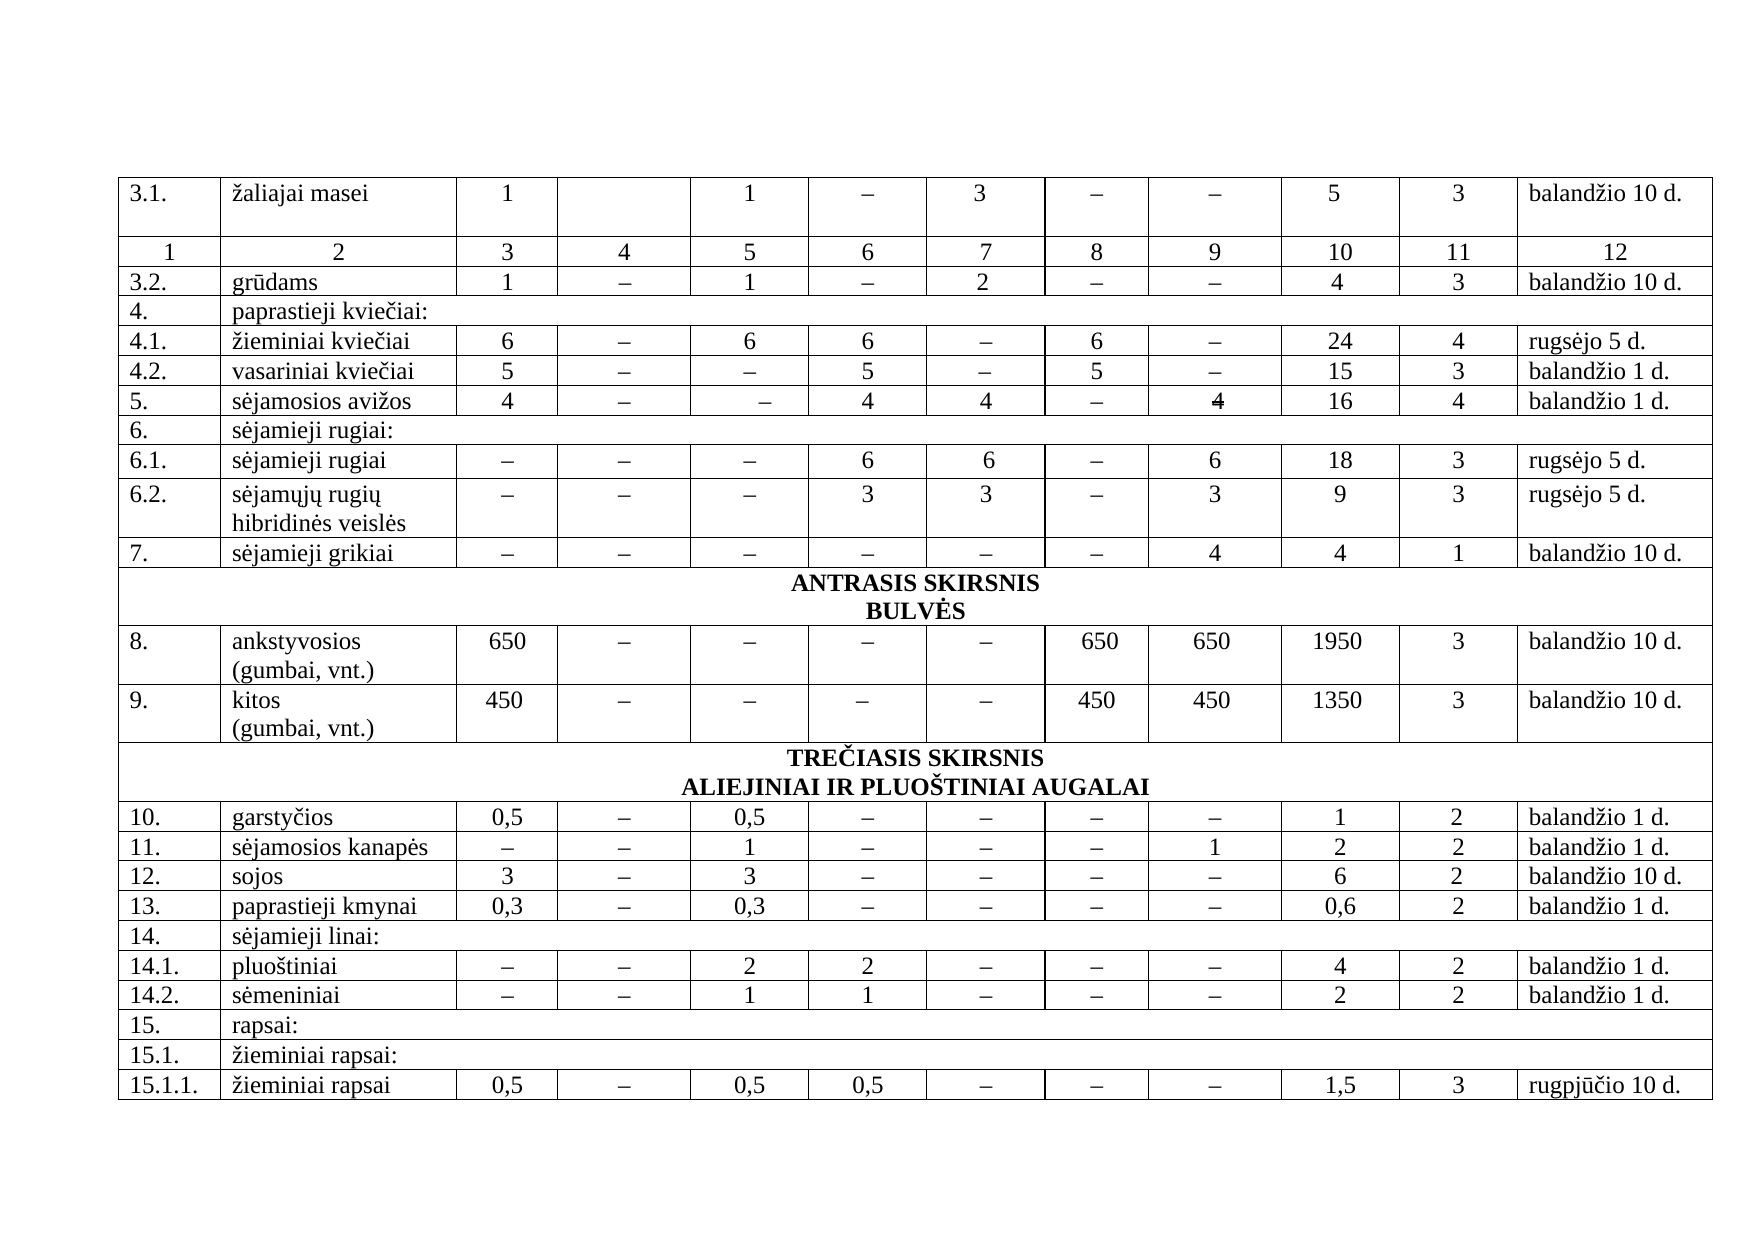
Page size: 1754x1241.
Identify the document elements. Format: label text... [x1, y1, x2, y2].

table_cell 2 [1400, 832, 1517, 860]
table_cell 1 [809, 981, 926, 1009]
table_cell garstyčios [221, 802, 456, 831]
table_cell – [558, 445, 690, 478]
table_cell 3 [457, 861, 557, 890]
table_cell – [457, 832, 557, 860]
table_cell – [558, 981, 690, 1009]
table_cell – [1149, 802, 1281, 831]
table_cell – [1149, 356, 1281, 385]
table_cell balandžio 1 d. [1518, 386, 1712, 414]
table_cell balandžio 10 d. [1518, 178, 1712, 236]
table_cell 3 [1400, 445, 1517, 478]
table_cell 3 [1400, 479, 1517, 537]
table_cell – [809, 267, 926, 295]
table_cell 6 [809, 445, 926, 478]
table_cell – [457, 981, 557, 1009]
table_cell – [927, 981, 1044, 1009]
table_cell 12. [119, 861, 220, 890]
table_cell 0,5 [691, 1070, 808, 1099]
table_cell – [1046, 891, 1148, 920]
table_cell – [1149, 951, 1281, 979]
table_cell – [558, 861, 690, 890]
table_cell balandžio 1 d. [1518, 802, 1712, 831]
table_cell 4 [1400, 386, 1517, 414]
table_cell – [927, 626, 1044, 684]
table_cell vasariniai kviečiai [221, 356, 456, 385]
table_cell 3 [1400, 685, 1517, 742]
table_cell – [558, 538, 690, 567]
table_cell – [558, 479, 690, 537]
table_cell paprastieji kviečiai: [221, 296, 1712, 325]
table_cell – [1046, 861, 1148, 890]
table_cell rapsai: [221, 1010, 1712, 1039]
table_cell grūdams [221, 267, 456, 295]
table_cell rugsėjo 5 d. [1518, 479, 1712, 537]
table_cell – [927, 802, 1044, 831]
table_cell – [558, 951, 690, 979]
table_cell 10 [1282, 237, 1399, 266]
table_cell – [1046, 386, 1148, 414]
table_cell TREČIASIS SKIRSNIS ALIEJINIAI IR PLUOŠTINIAI AUGALAI [119, 743, 1712, 801]
table_cell 1 [691, 832, 808, 860]
table_cell 650 [457, 626, 557, 684]
table_cell 3 [1400, 356, 1517, 385]
table_cell – [927, 538, 1044, 567]
table_cell – [1149, 178, 1281, 236]
table_cell balandžio 10 d. [1518, 626, 1712, 684]
table_cell – [809, 861, 926, 890]
table_cell 6 [927, 445, 1044, 478]
table_cell 9 [1149, 237, 1281, 266]
table_cell – [1149, 981, 1281, 1009]
table_cell 11. [119, 832, 220, 860]
table_cell 5. [119, 386, 220, 414]
table_cell 6 [809, 326, 926, 355]
table_cell – [1149, 267, 1281, 295]
table_cell 1350 [1282, 685, 1399, 742]
table_cell 3.1. [119, 178, 220, 236]
table_cell 4.2. [119, 356, 220, 385]
table_cell – [558, 802, 690, 831]
table_cell – [927, 356, 1044, 385]
table_cell 2 [1400, 981, 1517, 1009]
table_cell 450 [1149, 685, 1281, 742]
table_cell 4 [927, 386, 1044, 414]
table_cell paprastieji kmynai [221, 891, 456, 920]
table_cell sėjamieji grikiai [221, 538, 456, 567]
table_cell 0,5 [457, 802, 557, 831]
table_cell sėjamieji rugiai: [221, 416, 1712, 444]
table_cell – [1046, 445, 1148, 478]
table_cell 7 [927, 237, 1044, 266]
table_cell 1 [1400, 538, 1517, 567]
table_cell 14. [119, 921, 220, 950]
table_cell 16 [1282, 386, 1399, 414]
table_cell 4 [1149, 386, 1281, 414]
table_cell 0,5 [809, 1070, 926, 1099]
table_cell 13. [119, 891, 220, 920]
table_cell – [927, 891, 1044, 920]
table_cell – [558, 356, 690, 385]
table_cell 5 [1046, 356, 1148, 385]
table_cell balandžio 10 d. [1518, 267, 1712, 295]
table_cell 1 [691, 267, 808, 295]
table_cell rugpjūčio 10 d. [1518, 1070, 1712, 1099]
table_cell 1950 [1282, 626, 1399, 684]
table_cell sojos [221, 861, 456, 890]
table_cell 10. [119, 802, 220, 831]
table_cell – [1149, 861, 1281, 890]
table_cell 15.1.1. [119, 1070, 220, 1099]
table_cell pluoštiniai [221, 951, 456, 979]
table_cell – [927, 832, 1044, 860]
table_cell sėjamieji linai: [221, 921, 1712, 950]
table_cell balandžio 1 d. [1518, 891, 1712, 920]
table_cell – [927, 1070, 1044, 1099]
table_cell – [457, 538, 557, 567]
table_cell balandžio 10 d. [1518, 685, 1712, 742]
table_cell – [691, 626, 808, 684]
table_cell 2 [927, 267, 1044, 295]
table_cell 5 [1282, 178, 1399, 236]
table_cell 11 [1400, 237, 1517, 266]
table_cell 15. [119, 1010, 220, 1039]
table_cell žieminiai kviečiai [221, 326, 456, 355]
table_cell – [457, 445, 557, 478]
table_cell – [1046, 832, 1148, 860]
table_cell 5 [809, 356, 926, 385]
table_cell 3 [809, 479, 926, 537]
table_cell [558, 178, 690, 236]
table_cell 2 [1400, 861, 1517, 890]
table_cell 15 [1282, 356, 1399, 385]
table_cell 6 [691, 326, 808, 355]
table_cell 3 [1400, 1070, 1517, 1099]
table_cell – [558, 326, 690, 355]
table_cell 6 [457, 326, 557, 355]
table_cell – [927, 861, 1044, 890]
table_cell balandžio 1 d. [1518, 832, 1712, 860]
table_cell 9. [119, 685, 220, 742]
table_cell – [1046, 981, 1148, 1009]
table_cell – [1046, 267, 1148, 295]
table_cell 4 [558, 237, 690, 266]
table_cell 2 [1400, 802, 1517, 831]
table_cell 2 [1400, 951, 1517, 979]
table_cell 650 [1046, 626, 1148, 684]
table_cell – [558, 386, 690, 414]
table_cell – [558, 267, 690, 295]
table_cell – [1046, 538, 1148, 567]
table_cell balandžio 10 d. [1518, 538, 1712, 567]
table_cell 3 [1149, 479, 1281, 537]
table_cell 0,5 [457, 1070, 557, 1099]
table_cell – [691, 356, 808, 385]
table_cell – [558, 1070, 690, 1099]
table_cell – [927, 685, 1044, 742]
table_cell 6 [1149, 445, 1281, 478]
table_cell – [809, 178, 926, 236]
table_cell – [558, 832, 690, 860]
table_cell – [1149, 1070, 1281, 1099]
table_cell 650 [1149, 626, 1281, 684]
table_cell – [691, 538, 808, 567]
table_cell – [691, 386, 808, 414]
table_cell 0,3 [691, 891, 808, 920]
table_cell – [558, 891, 690, 920]
table_cell balandžio 10 d. [1518, 861, 1712, 890]
table_cell 6.1. [119, 445, 220, 478]
table_cell ankstyvosios (gumbai, vnt.) [221, 626, 456, 684]
table_cell 3 [1400, 178, 1517, 236]
table_cell 1 [457, 178, 557, 236]
table_cell – [457, 479, 557, 537]
table_cell – [1046, 802, 1148, 831]
table_cell 3.2. [119, 267, 220, 295]
table_cell – [1046, 951, 1148, 979]
table_cell 2 [221, 237, 456, 266]
table_cell 4 [1400, 326, 1517, 355]
table_cell sėjamieji rugiai [221, 445, 456, 478]
table_cell 2 [1282, 981, 1399, 1009]
table_cell 8 [1046, 237, 1148, 266]
table_cell žaliajai masei [221, 178, 456, 236]
table_cell balandžio 1 d. [1518, 951, 1712, 979]
table_cell 0,3 [457, 891, 557, 920]
table_cell 9 [1282, 479, 1399, 537]
table_cell – [809, 685, 926, 742]
table_cell – [1046, 1070, 1148, 1099]
table_cell 12 [1518, 237, 1712, 266]
table_cell 1 [691, 981, 808, 1009]
table_cell 3 [1400, 626, 1517, 684]
table_cell žieminiai rapsai [221, 1070, 456, 1099]
table_cell 1,5 [1282, 1070, 1399, 1099]
table_cell 5 [457, 356, 557, 385]
table_cell 4 [1282, 538, 1399, 567]
table_cell 0,6 [1282, 891, 1399, 920]
table_cell – [1149, 326, 1281, 355]
table_cell – [558, 626, 690, 684]
table_cell sėjamųjų rugių hibridinės veislės [221, 479, 456, 537]
table_cell 4.1. [119, 326, 220, 355]
table_cell 15.1. [119, 1040, 220, 1069]
table_cell 4 [457, 386, 557, 414]
table_cell 3 [691, 861, 808, 890]
table_cell 3 [927, 479, 1044, 537]
table_cell 3 [927, 178, 1044, 236]
table_cell ANTRASIS SKIRSNIS BULVĖS [119, 568, 1712, 625]
table_cell 1 [691, 178, 808, 236]
table_cell – [809, 626, 926, 684]
table_cell 2 [1282, 832, 1399, 860]
table_cell – [1149, 891, 1281, 920]
table_cell – [457, 951, 557, 979]
table_cell 6 [1046, 326, 1148, 355]
table_cell 4 [1149, 538, 1281, 567]
table_cell 4. [119, 296, 220, 325]
table_cell 3 [1400, 267, 1517, 295]
table_cell – [558, 685, 690, 742]
table_cell – [691, 685, 808, 742]
table_cell 5 [691, 237, 808, 266]
table_cell – [809, 891, 926, 920]
table_cell – [1046, 479, 1148, 537]
table_cell 450 [457, 685, 557, 742]
table_cell 450 [1046, 685, 1148, 742]
table_cell – [809, 538, 926, 567]
table_cell 6 [809, 237, 926, 266]
table_cell – [691, 445, 808, 478]
table_cell sėjamosios kanapės [221, 832, 456, 860]
table_cell 4 [1282, 951, 1399, 979]
table_cell 6 [1282, 861, 1399, 890]
table_cell 18 [1282, 445, 1399, 478]
table_cell 14.1. [119, 951, 220, 979]
table_cell balandžio 1 d. [1518, 356, 1712, 385]
table_cell rugsėjo 5 d. [1518, 445, 1712, 478]
table_cell 4 [809, 386, 926, 414]
table_cell 0,5 [691, 802, 808, 831]
table_cell 24 [1282, 326, 1399, 355]
table_cell – [927, 951, 1044, 979]
table_cell – [927, 326, 1044, 355]
table_cell – [1046, 178, 1148, 236]
table_cell 1 [1149, 832, 1281, 860]
table_cell sėjamosios avižos [221, 386, 456, 414]
table_cell – [809, 832, 926, 860]
table_cell kitos (gumbai, vnt.) [221, 685, 456, 742]
table_cell 2 [1400, 891, 1517, 920]
table_cell sėmeniniai [221, 981, 456, 1009]
table_cell 7. [119, 538, 220, 567]
table_cell rugsėjo 5 d. [1518, 326, 1712, 355]
table_cell 4 [1282, 267, 1399, 295]
table_cell balandžio 1 d. [1518, 981, 1712, 1009]
table_cell žieminiai rapsai: [221, 1040, 1712, 1069]
table_cell 3 [457, 237, 557, 266]
table_cell 1 [119, 237, 220, 266]
table_cell – [691, 479, 808, 537]
table_cell 1 [1282, 802, 1399, 831]
table_cell – [809, 802, 926, 831]
table_cell 6.2. [119, 479, 220, 537]
table_cell 8. [119, 626, 220, 684]
table_cell 2 [691, 951, 808, 979]
table_cell 2 [809, 951, 926, 979]
table_cell 6. [119, 416, 220, 444]
table_cell 14.2. [119, 981, 220, 1009]
table_cell 1 [457, 267, 557, 295]
